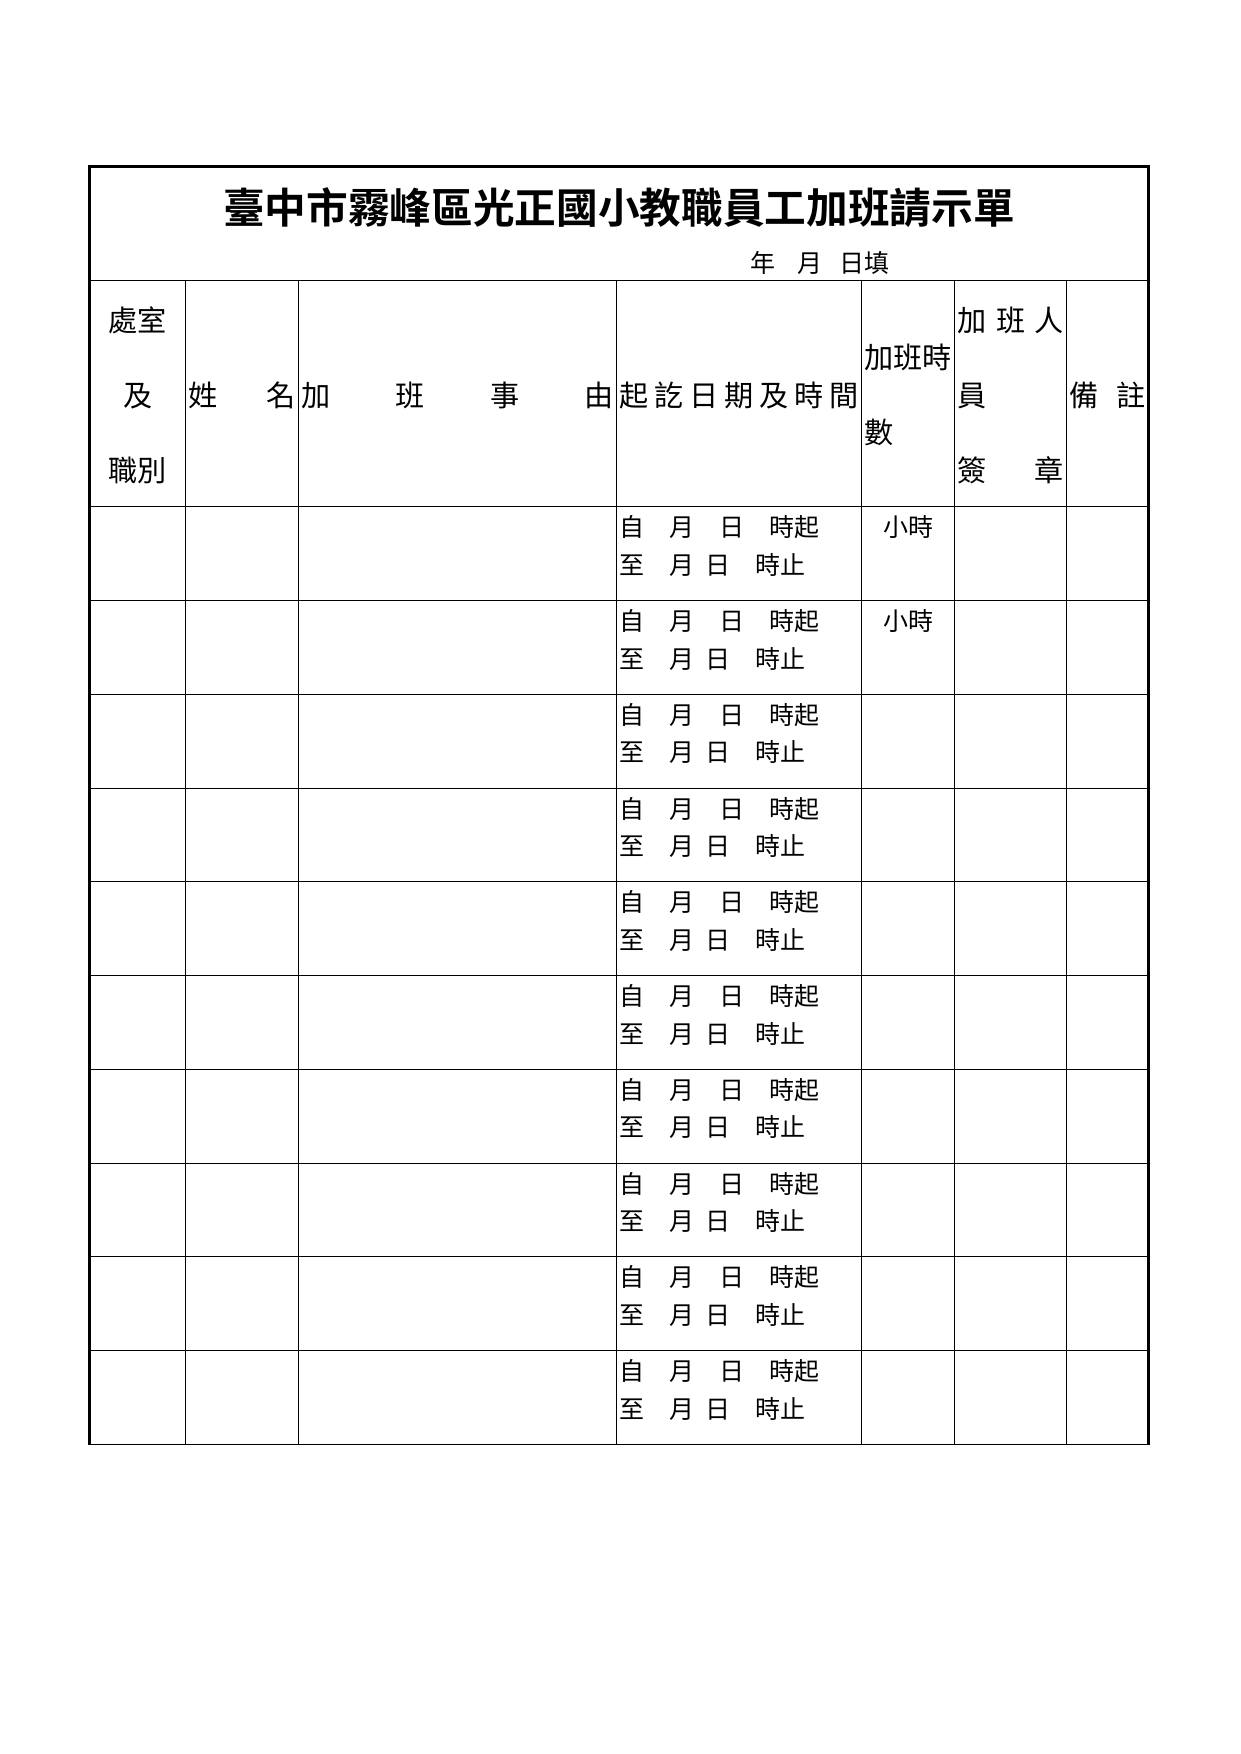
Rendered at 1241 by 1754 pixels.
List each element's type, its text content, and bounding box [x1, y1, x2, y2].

table_cell 自 月 日 時起 至 月 日 時止 [617, 882, 861, 975]
table_cell [186, 695, 298, 787]
table_cell [186, 789, 298, 881]
table_cell 自 月 日 時起 至 月 日 時止 [617, 976, 861, 1069]
table_cell 自 月 日 時起 至 月 日 時止 [617, 1164, 861, 1256]
table_cell [955, 507, 1066, 600]
table_cell [91, 1257, 185, 1350]
table_cell [91, 1351, 185, 1444]
table_cell [91, 976, 185, 1069]
table_cell [299, 1351, 616, 1444]
table_cell [862, 1351, 954, 1444]
table_cell [862, 695, 954, 787]
table_cell 加班時數 [862, 281, 954, 506]
table_cell 自 月 日 時起 至 月 日 時止 [617, 695, 861, 787]
table_cell 加班人員 簽章 [955, 281, 1066, 506]
table_cell [91, 695, 185, 787]
table_cell 自 月 日 時起 至 月 日 時止 [617, 1257, 861, 1350]
table_cell [299, 1257, 616, 1350]
table_cell [299, 1070, 616, 1162]
table_cell [299, 507, 616, 600]
table_cell [862, 1257, 954, 1350]
table_cell [1067, 695, 1147, 787]
table_cell [955, 789, 1066, 881]
table_cell [186, 976, 298, 1069]
table_cell [1067, 1351, 1147, 1444]
table_cell [1067, 976, 1147, 1069]
table_cell [1067, 1257, 1147, 1350]
table_cell [862, 1164, 954, 1256]
table_cell 自 月 日 時起 至 月 日 時止 [617, 601, 861, 694]
table_cell [955, 1164, 1066, 1256]
table_cell [91, 601, 185, 694]
table_cell [299, 695, 616, 787]
table_cell [186, 1257, 298, 1350]
table_cell 備註 [1067, 281, 1147, 506]
table_cell 小時 [862, 601, 954, 694]
table_cell [186, 1070, 298, 1162]
table_header 臺中市霧峰區光正國小教職員工加班請示單 年 月 日填 [91, 168, 1147, 280]
table_cell [1067, 1164, 1147, 1256]
table_cell [186, 882, 298, 975]
table_cell [955, 695, 1066, 787]
table_cell [299, 976, 616, 1069]
table_cell [91, 789, 185, 881]
table_cell [91, 507, 185, 600]
table_cell [862, 1070, 954, 1162]
table_cell [91, 882, 185, 975]
table_cell 小時 [862, 507, 954, 600]
table_cell [955, 1351, 1066, 1444]
table_cell [1067, 507, 1147, 600]
table_cell 加班事由 [299, 281, 616, 506]
table_cell [955, 882, 1066, 975]
table_cell [186, 1351, 298, 1444]
table_cell [955, 1070, 1066, 1162]
table_cell 姓名 [186, 281, 298, 506]
table_cell [862, 976, 954, 1069]
table_cell [186, 601, 298, 694]
table_cell [299, 1164, 616, 1256]
table_cell [1067, 1070, 1147, 1162]
table_cell [299, 601, 616, 694]
table_cell [955, 1257, 1066, 1350]
table_cell [91, 1164, 185, 1256]
table_cell [186, 1164, 298, 1256]
table_cell [955, 976, 1066, 1069]
table_cell [862, 882, 954, 975]
table_cell [955, 601, 1066, 694]
table_cell [1067, 601, 1147, 694]
table_cell 起訖日期及時間 [617, 281, 861, 506]
table_cell [186, 507, 298, 600]
table_cell 自 月 日 時起 至 月 日 時止 [617, 507, 861, 600]
table_cell [299, 882, 616, 975]
table_cell 處室 及 職別 [91, 281, 185, 506]
table_cell 自 月 日 時起 至 月 日 時止 [617, 1070, 861, 1162]
table_cell [91, 1070, 185, 1162]
table_cell [862, 789, 954, 881]
table_cell 自 月 日 時起 至 月 日 時止 [617, 789, 861, 881]
table_cell [299, 789, 616, 881]
table_cell [1067, 789, 1147, 881]
table_cell 自 月 日 時起 至 月 日 時止 [617, 1351, 861, 1444]
table_cell [1067, 882, 1147, 975]
